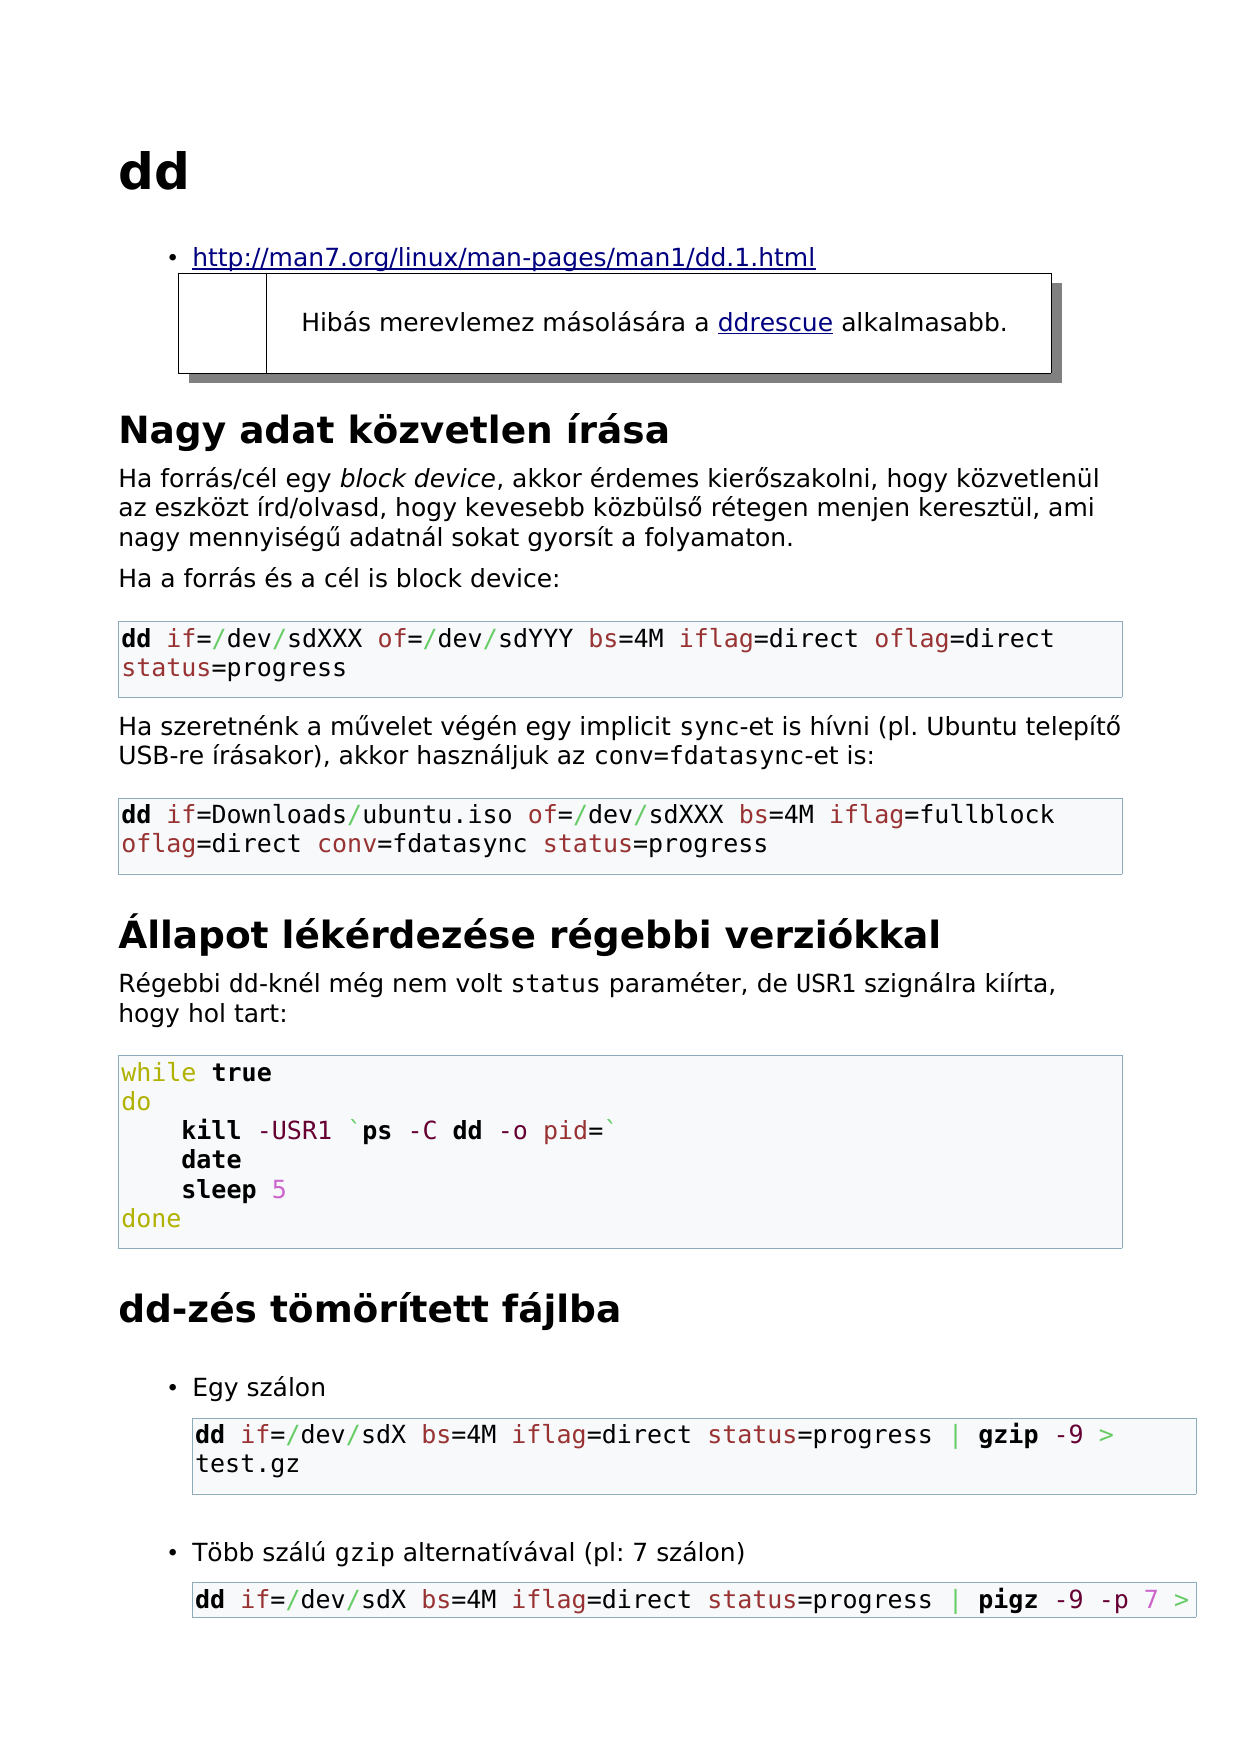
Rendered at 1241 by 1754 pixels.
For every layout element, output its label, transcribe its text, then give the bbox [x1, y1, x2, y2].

subtitle dd-zés tömörített fájlba [118, 1288, 1122, 1331]
text Régebbi dd-knél még nem volt status paraméter, de USR1 szignálra kiírta, hogy hol tart: [118, 969, 1122, 1028]
list http://man7.org/linux/man-pages/man1/dd.1.html [177, 243, 1122, 272]
text Ha a forrás és a cél is block device: [118, 564, 1122, 594]
subtitle Nagy adat közvetlen írása [118, 408, 1122, 452]
table_header dd if=/dev/sdX bs=4M iflag=direct status=progress | pigz -9 -p 7 > [193, 1583, 1196, 1617]
list Egy szálon [177, 1373, 1122, 1403]
table_header dd if=/dev/sdX bs=4M iflag=direct status=progress | gzip -9 > test.gz [193, 1419, 1196, 1493]
text Ha szeretnénk a művelet végén egy implicit sync-et is hívni (pl. Ubuntu telepítő USB-re írásakor), akkor használjuk az conv=fdatasync-et is: [118, 712, 1122, 770]
table_header [179, 274, 266, 373]
table_header dd if=Downloads/ubuntu.iso of=/dev/sdXXX bs=4M iflag=fullblock oflag=direct conv=fdatasync status=progress [119, 799, 1122, 873]
table_header dd if=/dev/sdXXX of=/dev/sdYYY bs=4M iflag=direct oflag=direct status=progress [119, 622, 1122, 697]
table_header while true do kill -USR1 `ps -C dd -o pid=` date sleep 5 done [119, 1056, 1122, 1248]
text Ha forrás/cél egy block device, akkor érdemes kierőszakolni, hogy közvetlenül az eszközt írd/olvasd, hogy kevesebb közbülső rétegen menjen keresztül, ami nagy mennyiségű adatnál sokat gyorsít a folyamaton. [118, 464, 1122, 552]
subtitle Állapot lékérdezése régebbi verziókkal [118, 913, 1122, 957]
subtitle dd [118, 143, 1122, 201]
list Több szálú gzip alternatívával (pl: 7 szálon) [177, 1538, 1122, 1567]
table_header Hibás merevlemez másolására a ddrescue alkalmasabb. [267, 274, 1051, 373]
